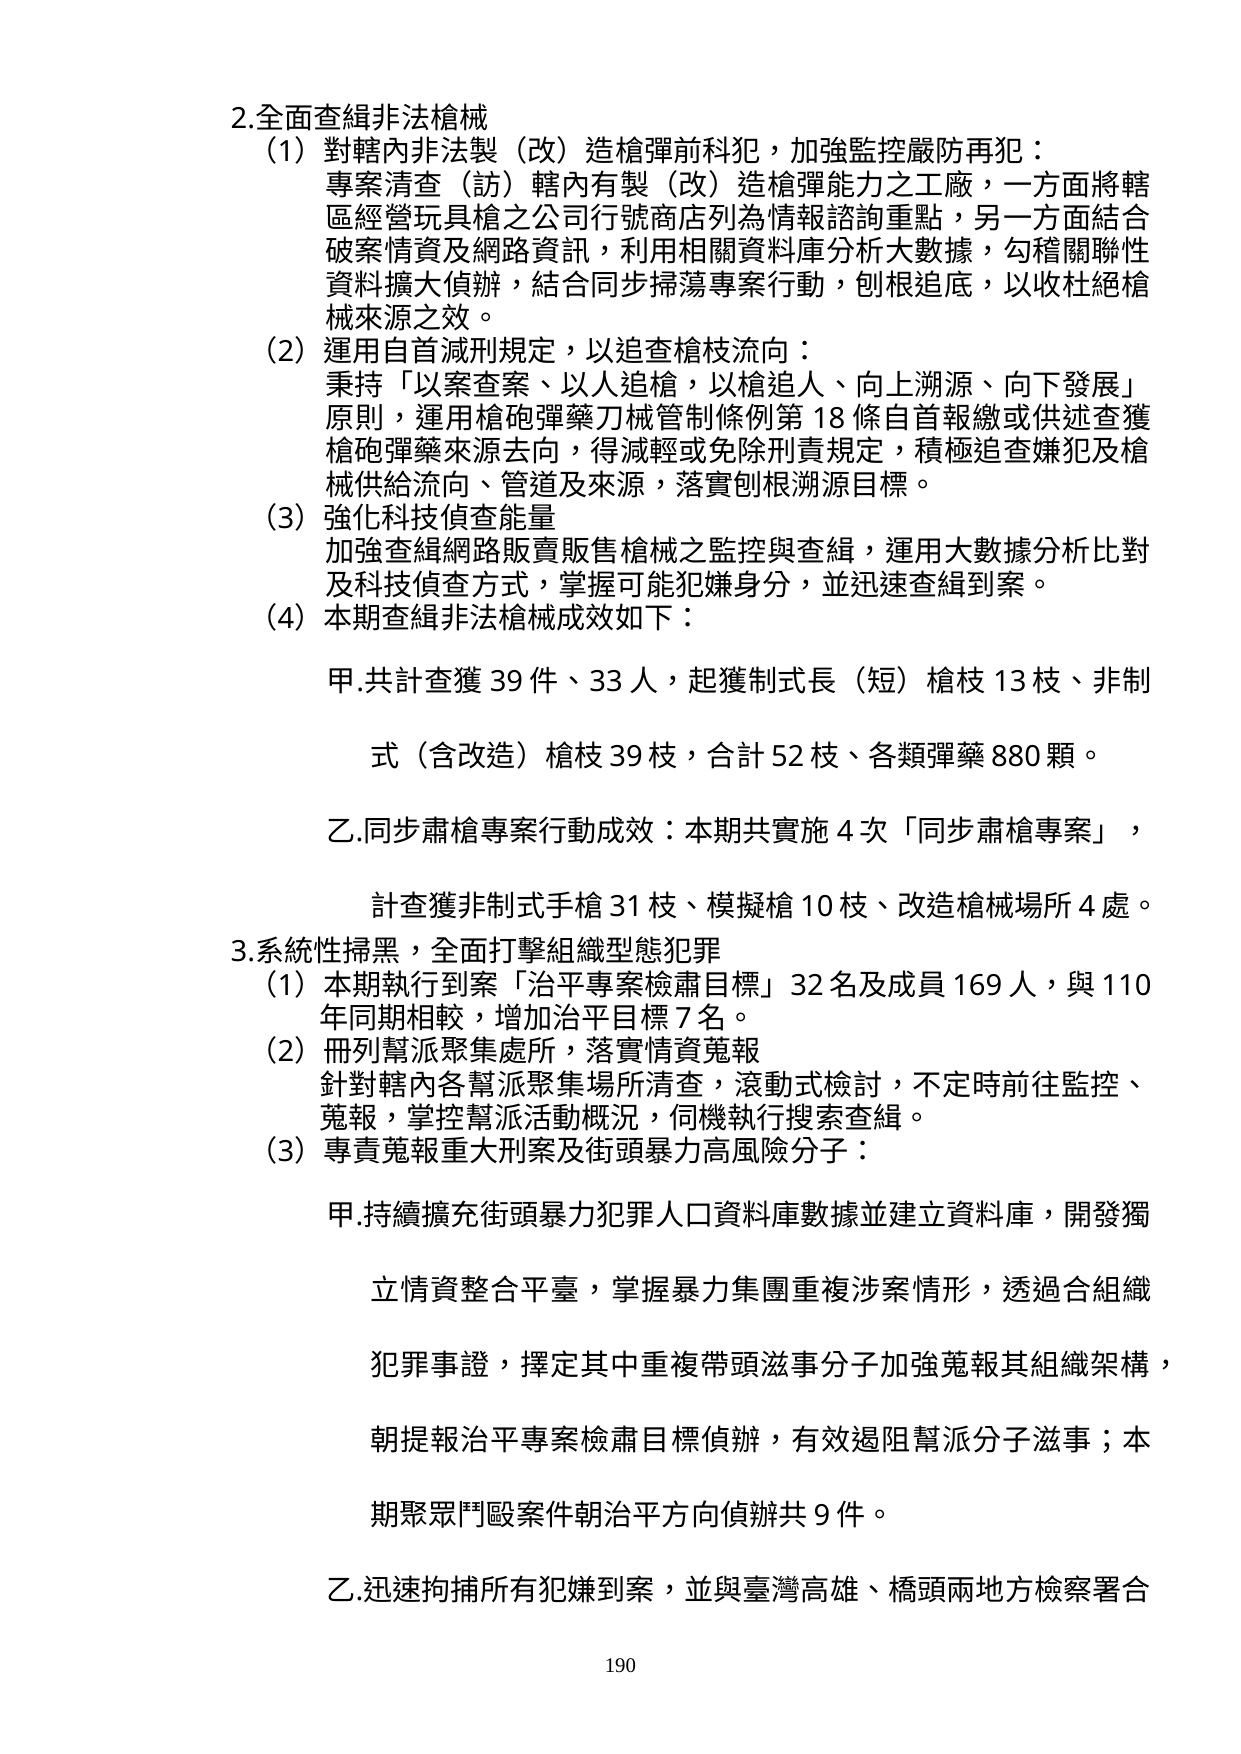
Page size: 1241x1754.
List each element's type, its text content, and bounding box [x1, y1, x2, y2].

text （3）專責蒐報重大刑案及街頭暴力高風險分子： [248, 1135, 1152, 1168]
text （2）冊列幫派聚集處所，落實情資蒐報 [248, 1035, 1152, 1068]
text 3.系統性掃黑，全面打擊組織型態犯罪 [230, 935, 1152, 968]
text （1）本期執行到案「治平專案檢肅目標」32名及成員169人，與110年同期相較，增加治平目標7名。 [248, 968, 1152, 1035]
text （2）運用自首減刑規定，以追查槍枝流向： [248, 335, 1152, 368]
text 2.全面查緝非法槍械 [230, 102, 1152, 135]
text 針對轄內各幫派聚集場所清查，滾動式檢討，不定時前往監控、蒐報，掌控幫派活動概況，伺機執行搜索查緝。 [319, 1068, 1152, 1135]
text 乙.迅速拘捕所有犯嫌到案，並與臺灣高雄、橋頭兩地方檢察署合 [326, 1543, 1152, 1618]
text 甲.共計查獲39件、33人，起獲制式長（短）槍枝13枝、非制式（含改造）槍枝39枝，合計52枝、各類彈藥880顆。 [326, 635, 1152, 785]
text 加強查緝網路販賣販售槍械之監控與查緝，運用大數據分析比對及科技偵查方式，掌握可能犯嫌身分，並迅速查緝到案。 [325, 535, 1152, 602]
text 甲.持續擴充街頭暴力犯罪人口資料庫數據並建立資料庫，開發獨立情資整合平臺，掌握暴力集團重複涉案情形，透過合組織犯罪事證，擇定其中重複帶頭滋事分子加強蒐報其組織架構，朝提報治平專案檢肅目標偵辦，有效遏阻幫派分子滋事；本期聚眾鬥毆案件朝治平方向偵辦共9件。 [326, 1168, 1152, 1543]
text （4）本期查緝非法槍械成效如下： [248, 602, 1152, 635]
text 乙.同步肅槍專案行動成效：本期共實施4次「同步肅槍專案」，計查獲非制式手槍31枝、模擬槍10枝、改造槍械場所4處。 [326, 785, 1152, 935]
text 專案清查（訪）轄內有製（改）造槍彈能力之工廠，一方面將轄區經營玩具槍之公司行號商店列為情報諮詢重點，另一方面結合破案情資及網路資訊，利用相關資料庫分析大數據，勾稽關聯性資料擴大偵辦，結合同步掃蕩專案行動，刨根追底，以收杜絕槍械來源之效。 [325, 168, 1152, 335]
text （3）強化科技偵查能量 [248, 502, 1152, 535]
text 秉持「以案查案、以人追槍，以槍追人、向上溯源、向下發展」原則，運用槍砲彈藥刀械管制條例第18條自首報繳或供述查獲槍砲彈藥來源去向，得減輕或免除刑責規定，積極追查嫌犯及槍械供給流向、管道及來源，落實刨根溯源目標。 [325, 368, 1152, 502]
text （1）對轄內非法製（改）造槍彈前科犯，加強監控嚴防再犯： [248, 135, 1152, 168]
